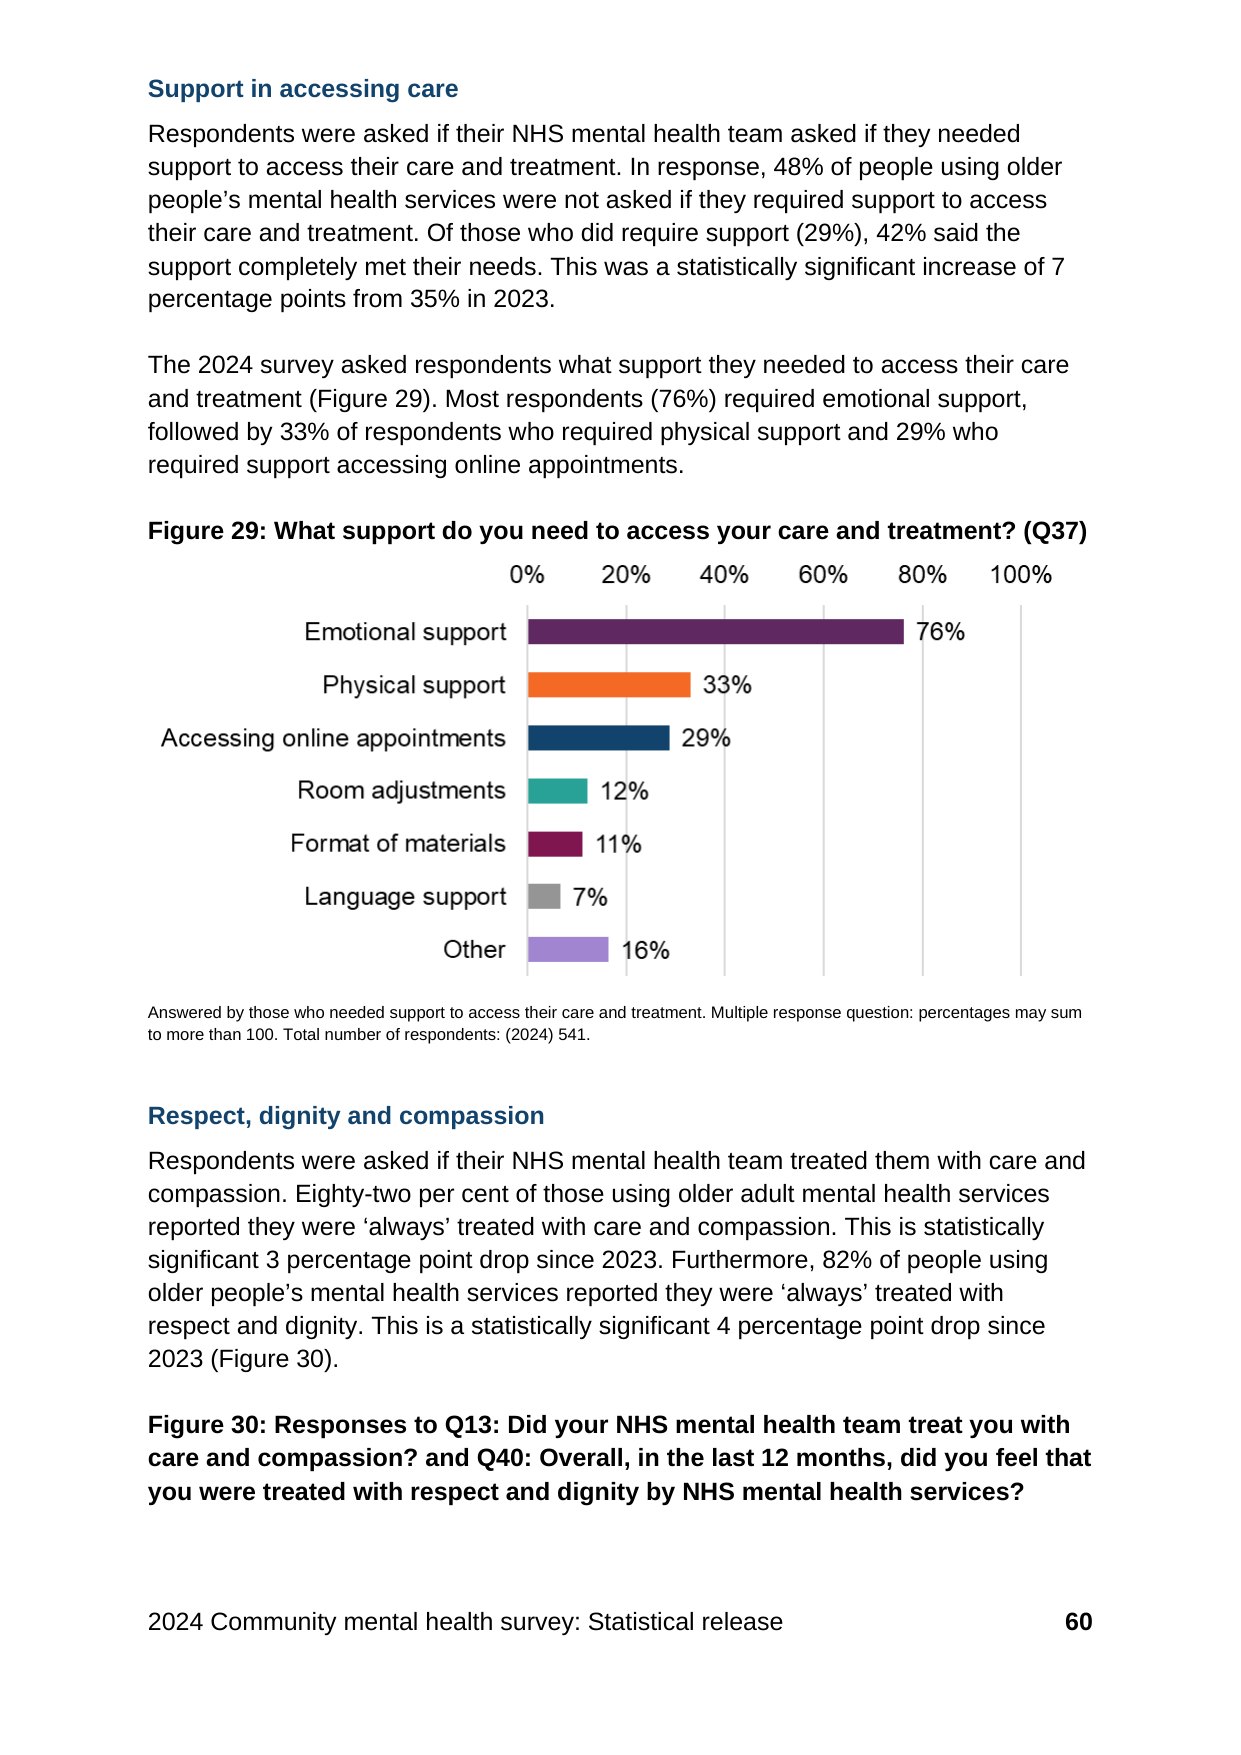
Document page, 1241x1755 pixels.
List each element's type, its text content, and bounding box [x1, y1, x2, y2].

text Figure 30: Responses to Q13: Did your NHS mental health team treat you with care and compassion? and Q40: Overall, in the last 12 months, did you feel that you were treated with respect and dignity by NHS mental health services? [148, 1410, 1093, 1505]
text The 2024 survey asked respondents what support they needed to access their care and treatment (Figure 29). Most respondents (76%) required emotional support, followed by 33% of respondents who required physical support and 29% who required support accessing online appointments. [148, 351, 1093, 478]
text Figure 29: What support do you need to access your care and treatment? (Q37) [148, 516, 1093, 544]
text Answered by those who needed support to access their care and treatment. Multiple response question: percentages may sum to more than 100. Total number of respondents: (2024) 541. [148, 1003, 1093, 1044]
text Respondents were asked if their NHS mental health team asked if they needed support to access their care and treatment. In response, 48% of people using older people’s mental health services were not asked if they required support to access their care and treatment. Of those who did require support (29%), 42% said the support completely met their needs. This was a statistically significant increase of 7 percentage points from 35% in 2023. [148, 119, 1093, 313]
text Respondents were asked if their NHS mental health team treated them with care and compassion. Eighty-two per cent of those using older adult mental health services reported they were ‘always’ treated with care and compassion. This is statistically significant 3 percentage point drop since 2023. Furthermore, 82% of people using older people’s mental health services reported they were ‘always’ treated with respect and dignity. This is a statistically significant 4 percentage point drop since 2023 (Figure 30). [148, 1146, 1093, 1373]
subtitle Respect, dignity and compassion [148, 1101, 1093, 1129]
subtitle Support in accessing care [148, 74, 1093, 103]
